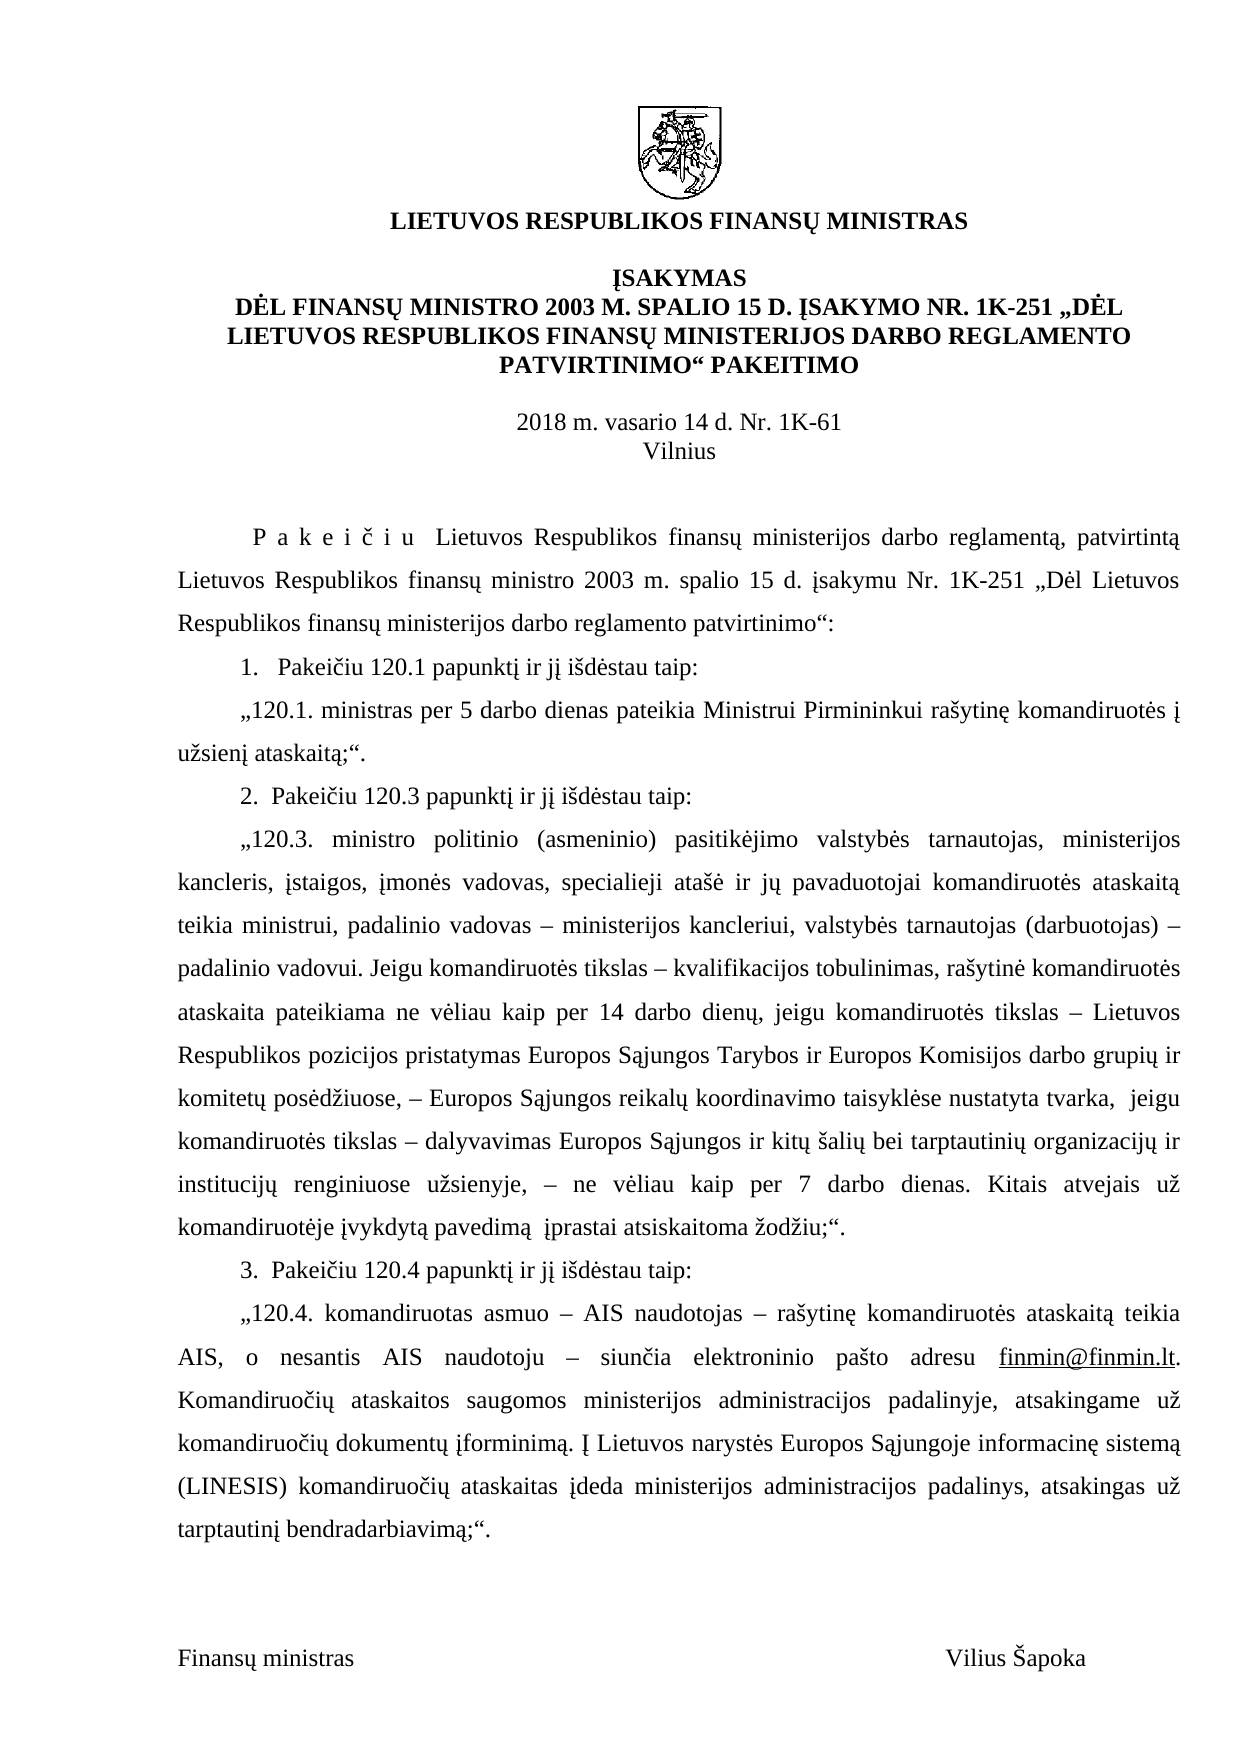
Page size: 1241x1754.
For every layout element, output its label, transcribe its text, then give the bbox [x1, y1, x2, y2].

text DĖL FINANSŲ MINISTRO 2003 M. SPALIO 15 D. ĮSAKYMO NR. 1K-251 „DĖL LIETUVOS RESPUBLIKOS FINANSŲ MINISTERIJOS DARBO REGLAMENTO PATVIRTINIMO“ PAKEITIMO [177, 292, 1181, 378]
text P a k e i č i u Lietuvos Respublikos finansų ministerijos darbo reglamentą, patvirtintą Lietuvos Respublikos finansų ministro 2003 m. spalio 15 d. įsakymu Nr. 1K-251 „Dėl Lietuvos Respublikos finansų ministerijos darbo reglamento patvirtinimo“: [177, 522, 1181, 637]
text 2. Pakeičiu 120.3 papunktį ir jį išdėstau taip: [177, 781, 1181, 810]
text ĮSAKYMAS [177, 263, 1181, 292]
text „120.3. ministro politinio (asmeninio) pasitikėjimo valstybės tarnautojas, ministerijos kancleris, įstaigos, įmonės vadovas, specialieji atašė ir jų pavaduotojai komandiruotės ataskaitą teikia ministrui, padalinio vadovas – ministerijos kancleriui, valstybės tarnautojas (darbuotojas) – padalinio vadovui. Jeigu komandiruotės tikslas – kvalifikacijos tobulinimas, rašytinė komandiruotės ataskaita pateikiama ne vėliau kaip per 14 darbo dienų, jeigu komandiruotės tikslas – Lietuvos Respublikos pozicijos pristatymas Europos Sąjungos Tarybos ir Europos Komisijos darbo grupių ir komitetų posėdžiuose, – Europos Sąjungos reikalų koordinavimo taisyklėse nustatyta tvarka, jeigu komandiruotės tikslas – dalyvavimas Europos Sąjungos ir kitų šalių bei tarptautinių organizacijų ir institucijų renginiuose užsienyje, – ne vėliau kaip per 7 darbo dienas. Kitais atvejais už komandiruotėje įvykdytą pavedimą įprastai atsiskaitoma žodžiu;“. [177, 824, 1181, 1241]
text Finansų ministras Vilius Šapoka [177, 1643, 1181, 1672]
text „120.4. komandiruotas asmuo – AIS naudotojas – rašytinę komandiruotės ataskaitą teikia AIS, o nesantis AIS naudotoju – siunčia elektroninio pašto adresu finmin@finmin.lt. Komandiruočių ataskaitos saugomos ministerijos administracijos padalinyje, atsakingame už komandiruočių dokumentų įforminimą. Į Lietuvos narystės Europos Sąjungoje informacinę sistemą (LINESIS) komandiruočių ataskaitas įdeda ministerijos administracijos padalinys, atsakingas už tarptautinį bendradarbiavimą;“. [177, 1298, 1181, 1543]
text „120.1. ministras per 5 darbo dienas pateikia Ministrui Pirmininkui rašytinę komandiruotės į užsienį ataskaitą;“. [177, 695, 1181, 767]
text LIETUVOS RESPUBLIKOS FINANSŲ MINISTRAS [177, 206, 1181, 235]
text 1. Pakeičiu 120.1 papunktį ir jį išdėstau taip: [240, 652, 1181, 680]
text 3. Pakeičiu 120.4 papunktį ir jį išdėstau taip: [177, 1255, 1181, 1284]
text 2018 m. vasario 14 d. Nr. 1K-61 [177, 407, 1181, 436]
text Vilnius [177, 436, 1181, 465]
